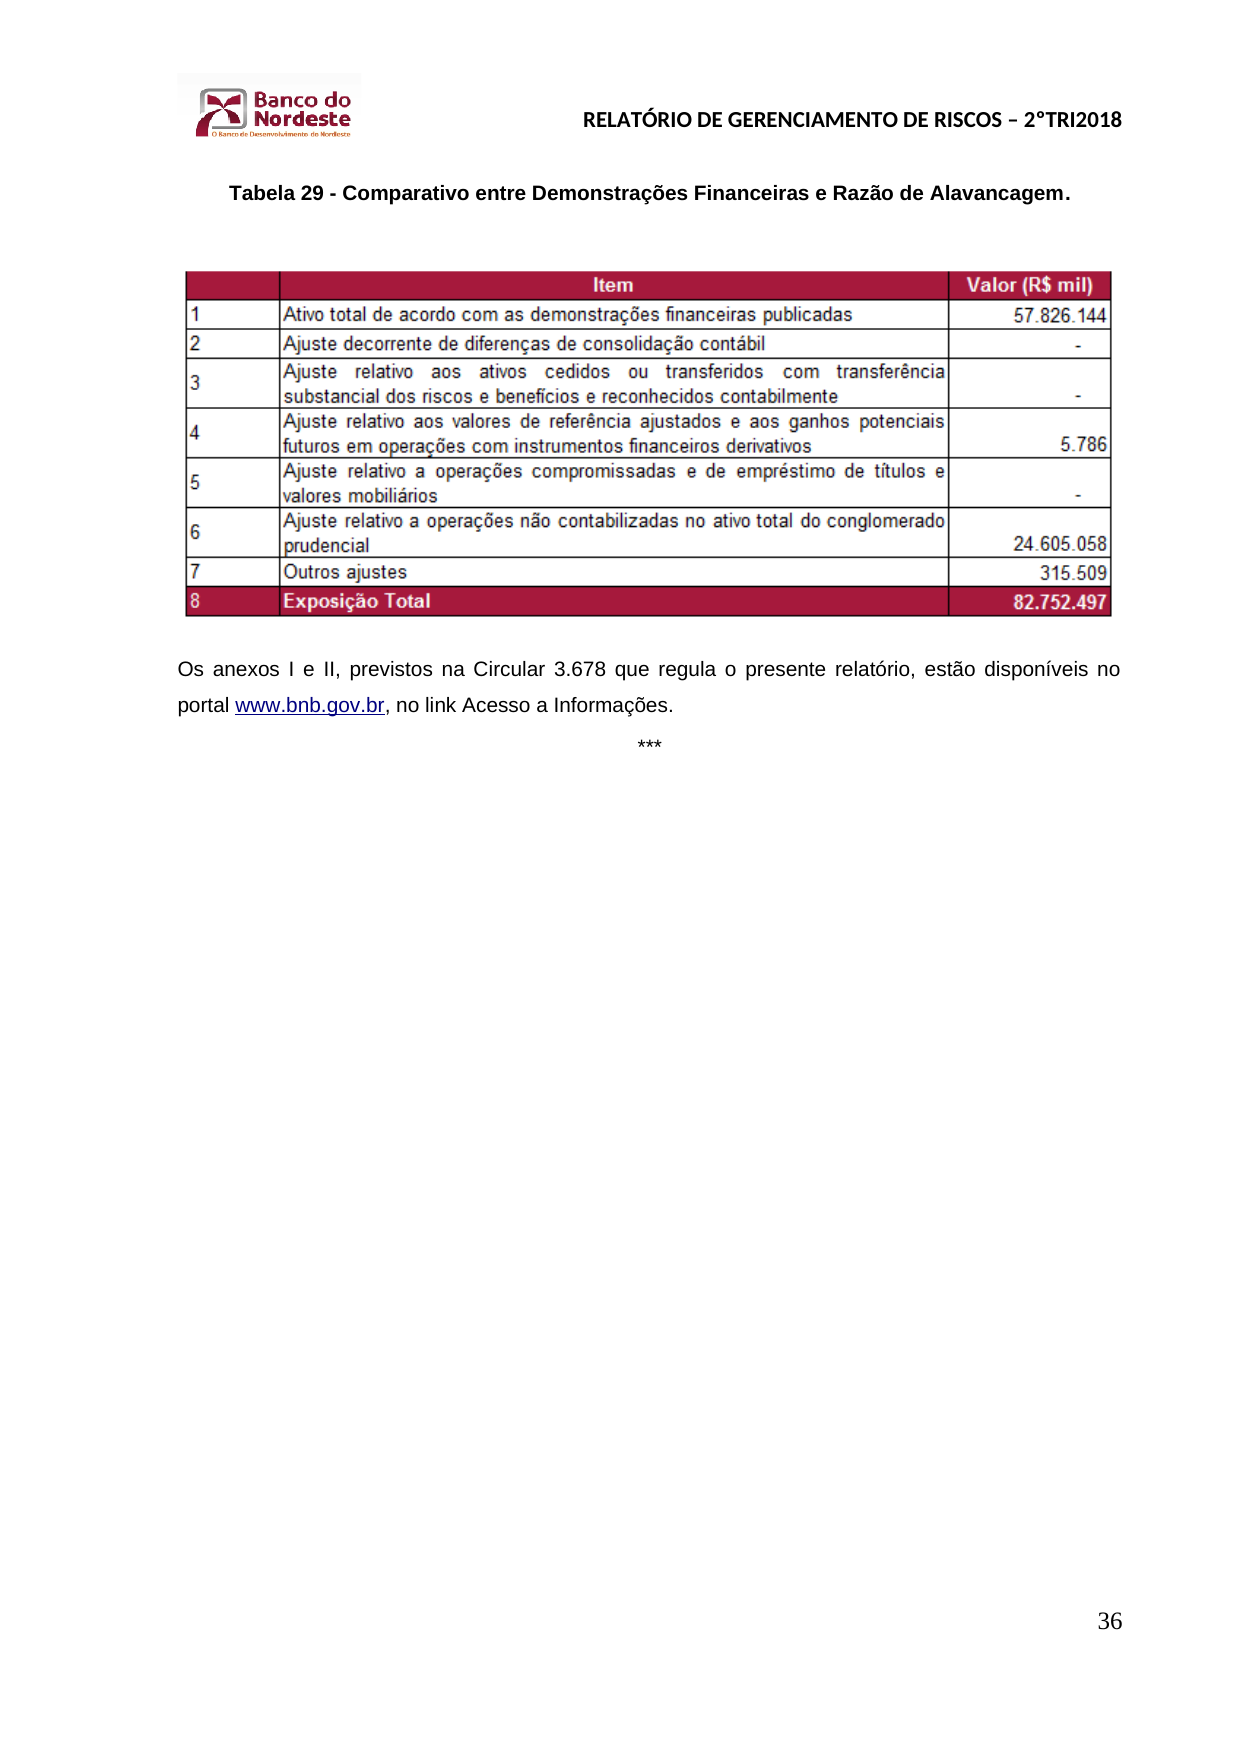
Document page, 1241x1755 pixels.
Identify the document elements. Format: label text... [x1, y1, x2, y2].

text Os anexos I e II, previstos na Circular 3.678 que regula o presente relatório, estão disponíveis no portal www.bnb.gov.br, no link Acesso a Informações. [177, 251, 1122, 270]
text *** [177, 734, 1122, 758]
text Os anexos I e II, previstos na Circular 3.678 que regula o presente relatório, estão disponíveis no portal www.bnb.gov.br, no link Acesso a Informações. [177, 646, 1122, 697]
text Tabela 29 - Comparativo entre Demonstrações Financeiras e Razão de Alavancagem. [177, 181, 1122, 205]
